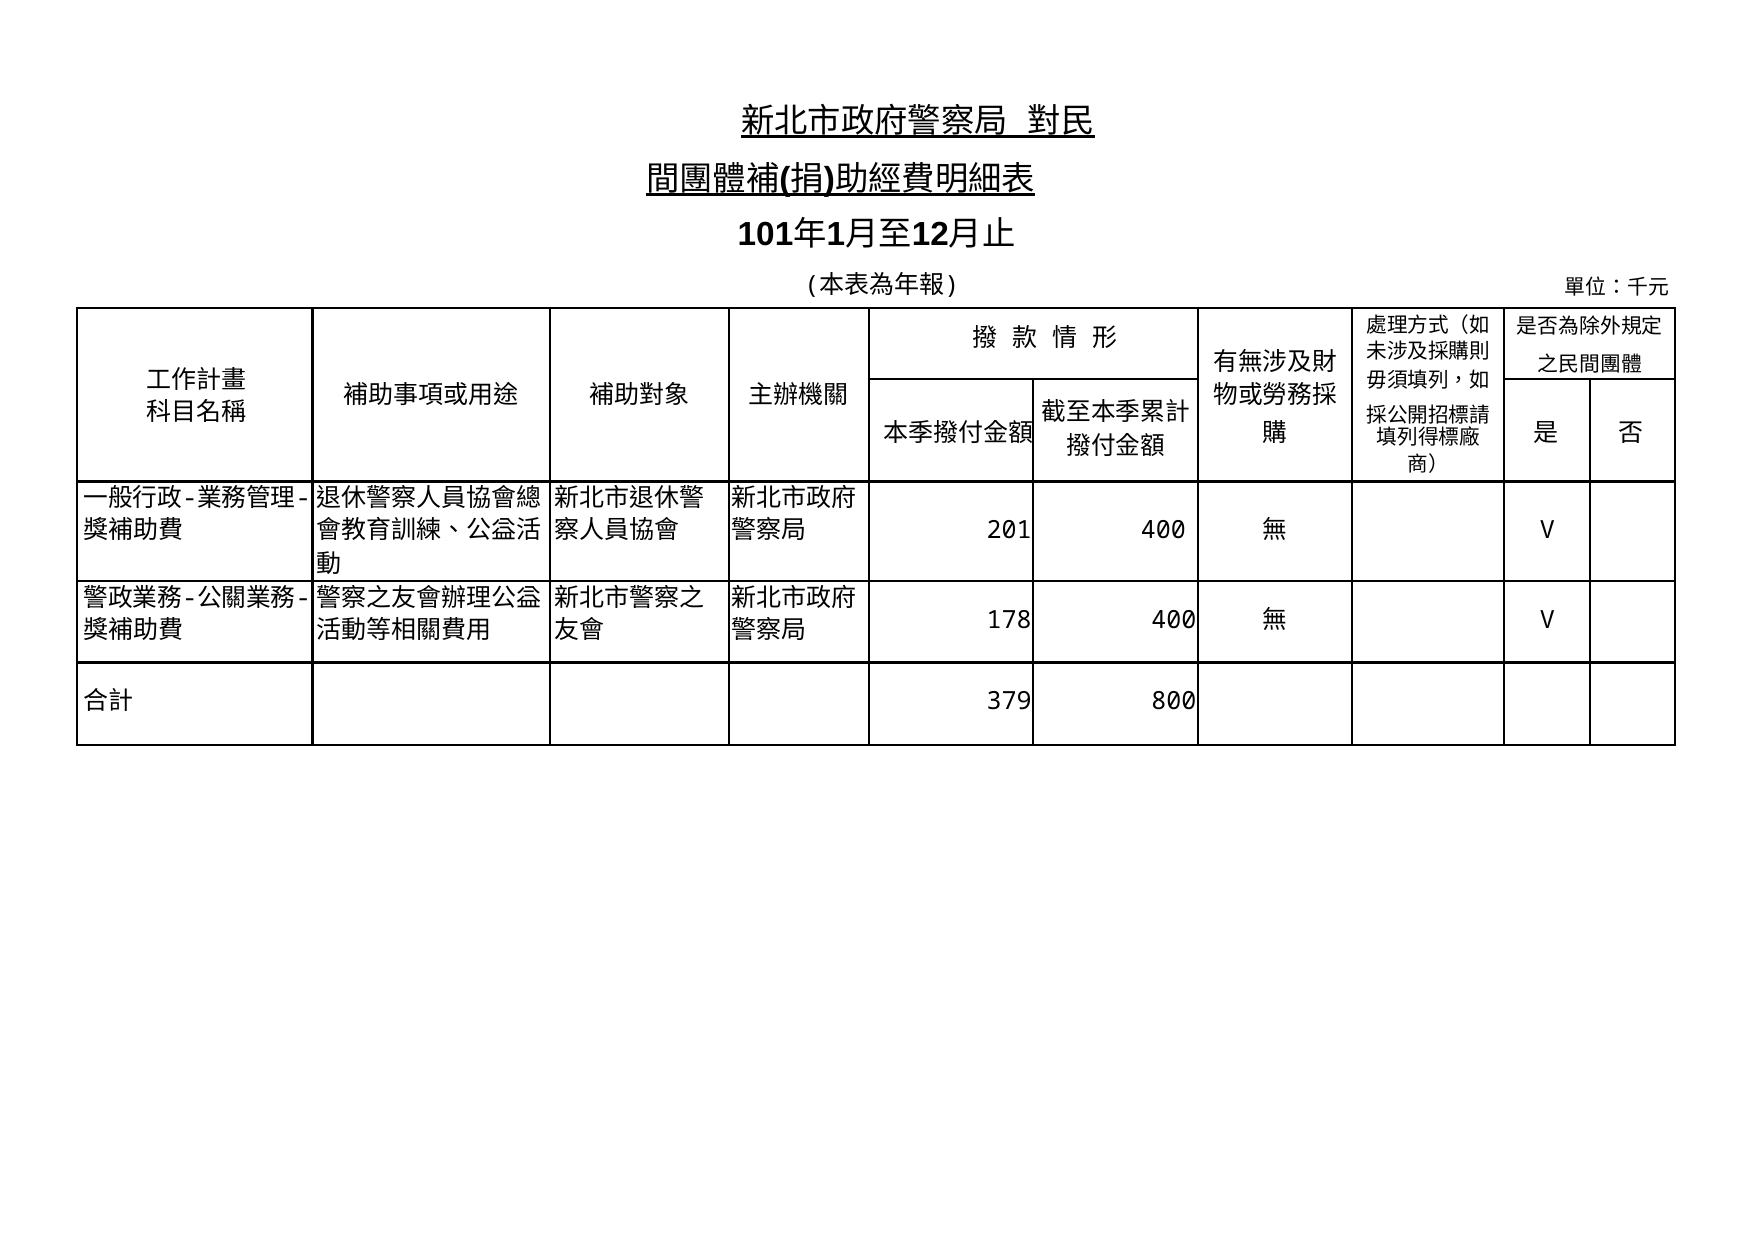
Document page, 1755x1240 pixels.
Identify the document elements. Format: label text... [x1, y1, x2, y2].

table_cell 本季撥付金額 [870, 410, 1032, 448]
table_cell [730, 410, 868, 428]
table_cell [1563, 512, 1589, 546]
table_cell [1591, 476, 1674, 480]
table_cell [870, 394, 1032, 410]
table_cell 379 [870, 664, 1032, 717]
table_cell [1198, 300, 1352, 307]
table_cell 否 [1591, 410, 1674, 448]
table_cell 購 [1199, 410, 1351, 448]
table_cell [1563, 546, 1589, 580]
table_cell [78, 717, 311, 743]
table_cell [1505, 449, 1562, 462]
table_cell [314, 646, 549, 661]
table_cell [1199, 309, 1351, 338]
table_cell [1563, 582, 1589, 612]
table_cell 警察之友會辦理公益 [314, 582, 549, 612]
table_cell [730, 664, 868, 717]
table_cell [1563, 410, 1589, 428]
table_cell [314, 449, 549, 462]
table_cell [1563, 428, 1589, 448]
table_cell [1353, 646, 1503, 661]
table_cell [1034, 483, 1197, 512]
table_cell [551, 338, 728, 354]
table_cell [870, 546, 1032, 580]
table_cell [1591, 449, 1674, 462]
table_cell [730, 363, 868, 377]
table_cell [1034, 646, 1197, 661]
table_cell [314, 428, 549, 448]
table_cell [1033, 300, 1198, 307]
table_cell [551, 646, 728, 661]
table_cell [1199, 717, 1351, 743]
table_cell [1034, 380, 1197, 394]
table_cell [314, 717, 549, 743]
table_cell [1199, 646, 1351, 661]
table_cell 處理方式（如 [1353, 309, 1503, 338]
table_header [313, 266, 550, 300]
table_cell [870, 354, 1033, 363]
table_cell 是否為除外規定 [1505, 309, 1674, 338]
table_cell [314, 338, 549, 354]
table_cell [730, 428, 868, 448]
table_cell [1563, 612, 1589, 636]
table_cell [1353, 717, 1503, 743]
table_cell [730, 646, 868, 661]
table_cell 無 [1199, 512, 1351, 546]
table_cell [1591, 717, 1674, 743]
table_cell [551, 354, 728, 363]
table_cell 友會 [551, 612, 728, 646]
table_cell [730, 462, 868, 476]
text 新北市政府警察局 對民間團體補(捐)助經費明細表 [646, 97, 1106, 200]
table_cell [551, 428, 728, 448]
table_cell [78, 309, 311, 338]
table_cell 警政業務-公關業務- [78, 582, 311, 612]
table_cell [730, 354, 868, 363]
table_cell [551, 309, 728, 338]
table_cell [1563, 476, 1589, 480]
table_cell [551, 664, 728, 717]
table_cell 無 [1199, 582, 1351, 636]
table_cell [730, 546, 868, 580]
table_cell [314, 462, 549, 476]
table_cell [870, 380, 1032, 394]
table_cell [313, 300, 550, 307]
table_cell [551, 476, 728, 480]
table_cell [1505, 394, 1562, 410]
table_cell [314, 309, 549, 338]
table_cell [1504, 300, 1675, 307]
table_cell [1199, 636, 1351, 646]
table_cell 400 [1034, 582, 1197, 636]
table_cell [870, 363, 1033, 377]
table_cell [1591, 582, 1674, 612]
table_cell [869, 300, 1033, 307]
table_cell [1505, 476, 1562, 480]
table_cell [1034, 546, 1197, 580]
table_cell 新北市警察之 [551, 582, 728, 612]
table_cell 178 [870, 582, 1032, 636]
table_cell [870, 449, 1032, 462]
table_cell [1352, 300, 1504, 307]
table_cell [870, 462, 1032, 476]
table_cell [78, 338, 311, 354]
text 101年1月至12月止 [737, 213, 1675, 253]
table_cell [1353, 476, 1503, 480]
table_cell [1353, 483, 1503, 512]
table_cell [870, 646, 1032, 661]
table_cell 科目名稱 [78, 394, 311, 428]
table_header [1033, 266, 1198, 300]
table_cell [551, 717, 728, 743]
table_cell [1563, 449, 1589, 462]
table_cell [1563, 394, 1589, 410]
table_cell 獎補助費 [78, 512, 311, 546]
table_cell 一般行政-業務管理- [78, 483, 311, 512]
table_cell 活動等相關費用 [314, 612, 549, 646]
table_header [1504, 266, 1562, 300]
table_cell [78, 476, 311, 480]
table_cell 獎補助費 [78, 612, 311, 646]
table_cell [1505, 462, 1562, 476]
table_cell [1591, 394, 1674, 410]
table_cell [1505, 636, 1562, 646]
table_cell [1563, 380, 1589, 394]
table_cell [78, 646, 311, 661]
table_cell [78, 462, 311, 476]
table_cell 截至本季累計 [1034, 394, 1197, 428]
table_cell [730, 717, 868, 743]
table_cell [730, 449, 868, 462]
table_cell [314, 664, 549, 717]
table_cell 新北市退休警 [551, 483, 728, 512]
table_cell [1505, 483, 1562, 512]
table_cell [1591, 636, 1674, 646]
table_cell 採公開招標請 [1353, 394, 1503, 428]
table_cell [1591, 462, 1674, 476]
table_cell [1353, 636, 1503, 646]
table_cell 201 [870, 512, 1032, 546]
table_cell [314, 476, 549, 480]
table_cell V [1505, 582, 1562, 636]
table_cell 物或勞務採 [1199, 378, 1351, 410]
table_cell [78, 546, 311, 580]
table_cell [1591, 664, 1674, 717]
table_cell 警察局 [730, 512, 868, 546]
table_cell 有無涉及財 [1199, 338, 1351, 377]
table_cell [1199, 664, 1351, 717]
table_cell [1033, 363, 1197, 377]
table_cell [1353, 582, 1503, 612]
table_cell 之民間團體 [1505, 338, 1674, 377]
table_cell [78, 449, 311, 462]
table_cell [1034, 476, 1197, 480]
table_cell [730, 309, 868, 338]
table_cell 800 [1034, 664, 1197, 717]
table_cell 合計 [78, 664, 311, 717]
table_cell [870, 483, 1032, 512]
table_cell 退休警察人員協會總 [314, 483, 549, 512]
table_cell 主辦機關 [730, 378, 868, 410]
table_cell [1353, 512, 1503, 546]
table_cell [870, 717, 1032, 743]
table_cell [1034, 717, 1197, 743]
table_cell [729, 300, 869, 307]
table_cell [1591, 512, 1674, 546]
table_cell 400 [1034, 512, 1197, 546]
table_cell [730, 476, 868, 480]
table_cell [1591, 483, 1674, 512]
table_cell [314, 354, 549, 363]
table_cell 會教育訓練、公益活 [314, 512, 549, 546]
table_cell [1505, 546, 1562, 580]
table_cell [551, 449, 728, 462]
table_cell [1033, 354, 1197, 363]
table_header (本表為年報) [729, 266, 1033, 300]
table_cell [1505, 380, 1562, 394]
table_cell [1505, 717, 1562, 743]
table_cell [1591, 546, 1674, 580]
table_cell [1563, 717, 1589, 743]
table_cell [1563, 483, 1589, 512]
table_cell 工作計畫 [78, 363, 311, 394]
table_cell [1199, 462, 1351, 476]
table_cell [551, 363, 728, 377]
table_cell [1591, 612, 1674, 636]
table_cell [78, 428, 311, 448]
table_cell [1591, 380, 1674, 394]
table_cell 填列得標廠 [1353, 428, 1503, 448]
table_cell 動 [314, 546, 549, 580]
table_cell 未涉及採購則 [1353, 338, 1503, 363]
table_cell [314, 363, 549, 377]
table_cell [1199, 546, 1351, 580]
table_cell [1034, 462, 1197, 476]
table_cell 撥 款 情 形 [870, 309, 1197, 354]
table_cell 商） [1353, 449, 1503, 476]
table_cell 毋須填列，如 [1353, 363, 1503, 394]
table_cell [314, 410, 549, 428]
table_cell 警察局 [730, 612, 868, 646]
table_cell [1199, 449, 1351, 462]
table_cell 新北市政府 [730, 582, 868, 612]
table_cell [730, 338, 868, 354]
table_cell [870, 476, 1032, 480]
table_cell [1505, 664, 1562, 717]
table_cell [1563, 462, 1589, 476]
table_cell [1199, 483, 1351, 512]
table_cell 新北市政府 [730, 483, 868, 512]
table_header [1352, 266, 1504, 300]
table_cell [1034, 636, 1197, 646]
table_cell 補助事項或用途 [314, 378, 549, 410]
table_cell [1505, 646, 1562, 661]
table_cell [551, 462, 728, 476]
table_header [77, 266, 312, 300]
table_cell [78, 354, 311, 363]
table_header 單位：千元 [1563, 266, 1675, 300]
table_cell [1563, 646, 1589, 661]
table_cell V [1505, 512, 1562, 546]
table_cell [1563, 636, 1589, 646]
table_cell [1563, 664, 1589, 717]
table_cell [550, 300, 729, 307]
table_cell [1353, 664, 1503, 717]
table_header [1198, 266, 1352, 300]
table_cell [1353, 546, 1503, 580]
table_cell [551, 410, 728, 428]
table_cell [1199, 476, 1351, 480]
table_cell [77, 300, 312, 307]
table_cell [1353, 612, 1503, 636]
table_header [550, 266, 729, 300]
table_cell 補助對象 [551, 378, 728, 410]
table_cell 是 [1505, 410, 1562, 448]
table_cell [551, 546, 728, 580]
table_cell [1591, 646, 1674, 661]
table_cell [870, 636, 1032, 646]
table_cell 察人員協會 [551, 512, 728, 546]
table_cell 撥付金額 [1034, 428, 1197, 462]
